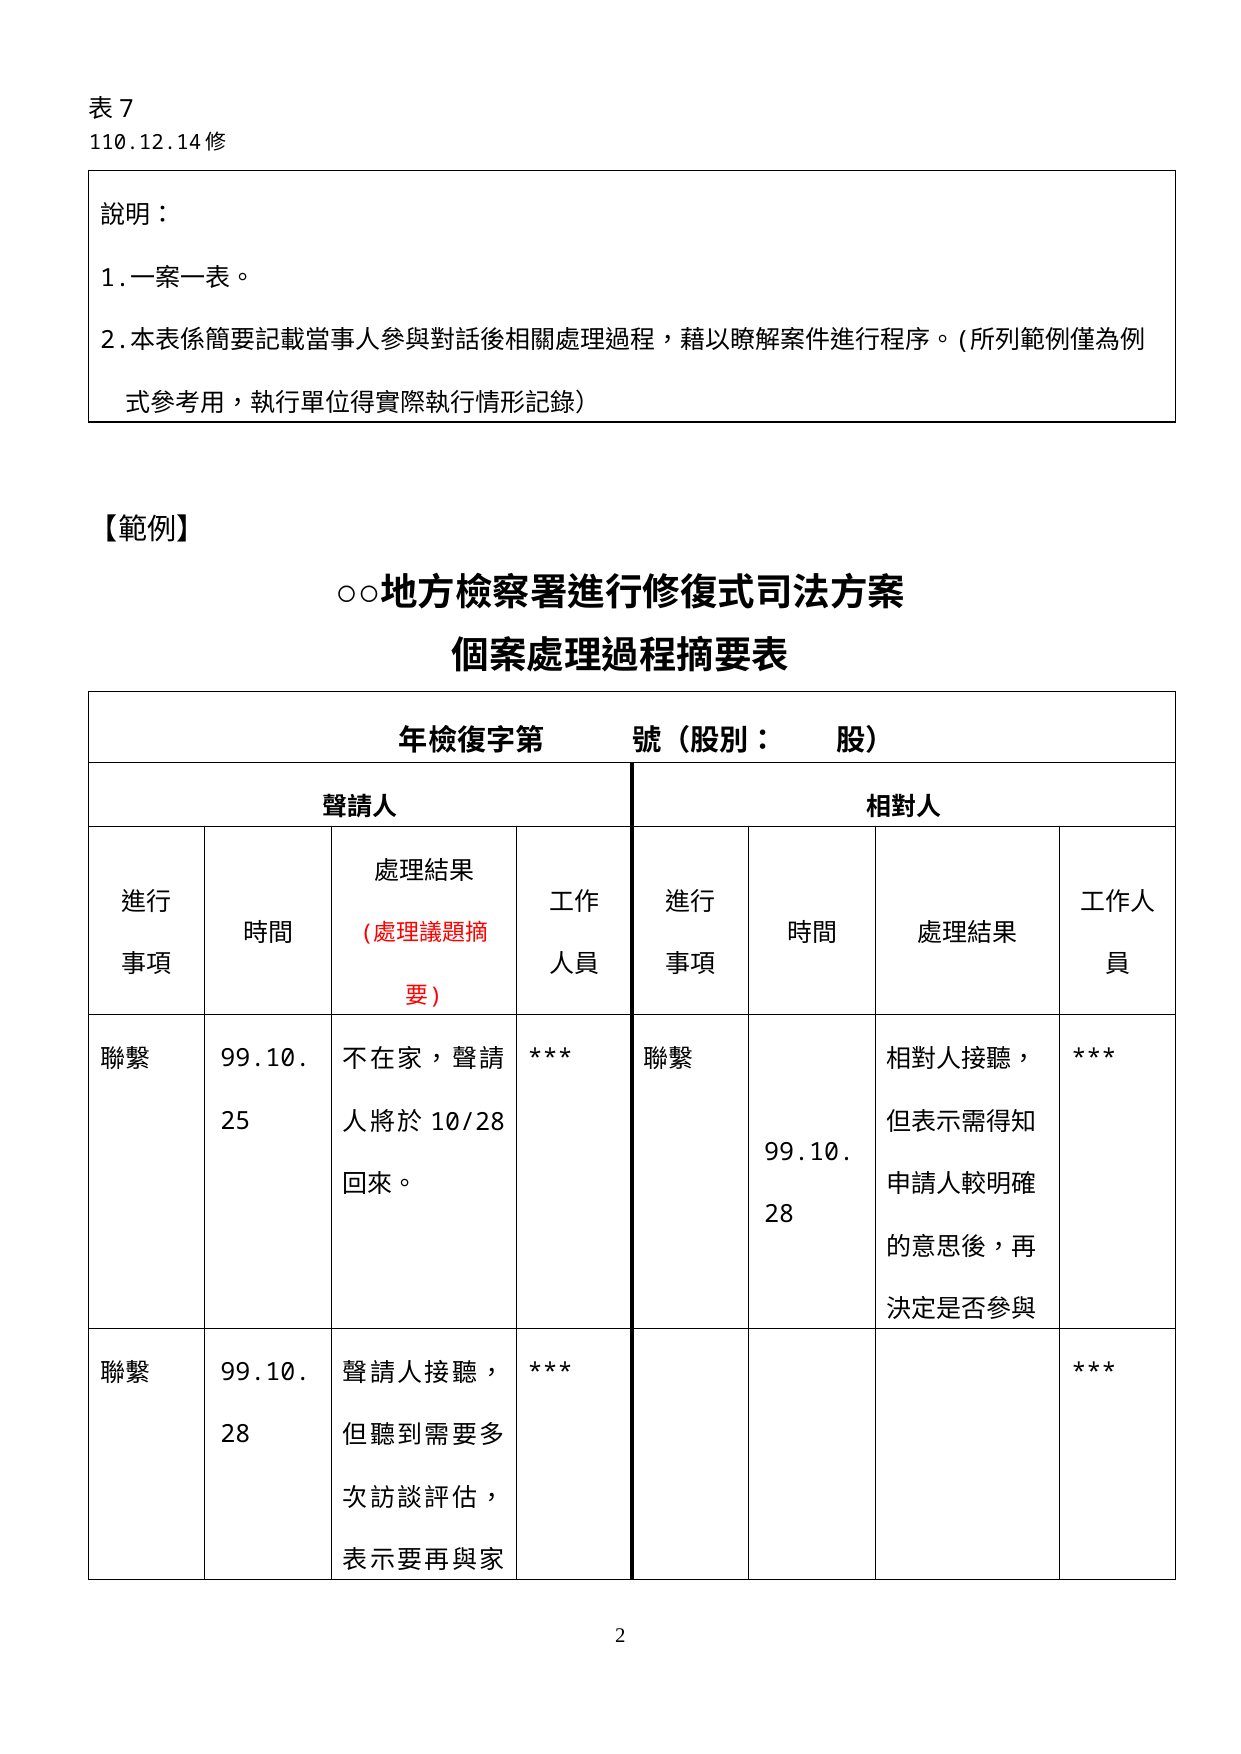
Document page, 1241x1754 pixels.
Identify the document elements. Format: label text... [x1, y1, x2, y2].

table_cell 聲請人 [89, 763, 630, 826]
table_header 年檢復字第 號（股別： 股） [89, 692, 1175, 762]
table_cell 工作人員 [1060, 827, 1175, 1014]
table_cell *** [517, 1329, 630, 1579]
table_cell [876, 1329, 1059, 1579]
table_cell 99.10.28 [205, 1329, 331, 1579]
table_cell 相對人接聽，但表示需得知申請人較明確的意思後，再決定是否參與 [876, 1015, 1059, 1328]
table_cell [634, 1329, 748, 1579]
table_cell 聯繫 [89, 1329, 204, 1579]
table_cell 99.10.25 [205, 1015, 331, 1328]
table_cell *** [1060, 1015, 1175, 1328]
table_cell 不在家，聲請人將於10/28回來。 [332, 1015, 516, 1328]
table_cell [749, 1329, 875, 1579]
table_cell 時間 [749, 827, 875, 1014]
table_cell 工作 人員 [517, 827, 630, 1014]
table_cell 相對人 [634, 763, 1175, 826]
table_cell *** [517, 1015, 630, 1328]
text 個案處理過程摘要表 [89, 610, 1152, 672]
table_cell 時間 [205, 827, 331, 1014]
table_cell 聯繫 [634, 1015, 748, 1328]
table_cell 聯繫 [89, 1015, 204, 1328]
table_cell 聲請人接聽，但聽到需要多次訪談評估，表示要再與家 [332, 1329, 516, 1579]
table_cell *** [1060, 1329, 1175, 1579]
table_cell 進行 事項 [634, 827, 748, 1014]
table_cell 99.10.28 [749, 1015, 875, 1328]
text ○○地方檢察署進行修復式司法方案 [89, 547, 1152, 610]
table_cell 進行 事項 [89, 827, 204, 1014]
table_cell 處理結果 [876, 827, 1059, 1014]
text 【範例】 [89, 485, 1152, 547]
table_cell 處理結果 (處理議題摘要) [332, 827, 516, 1014]
table_cell 說明： 1.一案一表。 2.本表係簡要記載當事人參與對話後相關處理過程，藉以瞭解案件進行程序。(所列範例僅為例式參考用，執行單位得實際執行情形記錄） [89, 171, 1175, 421]
